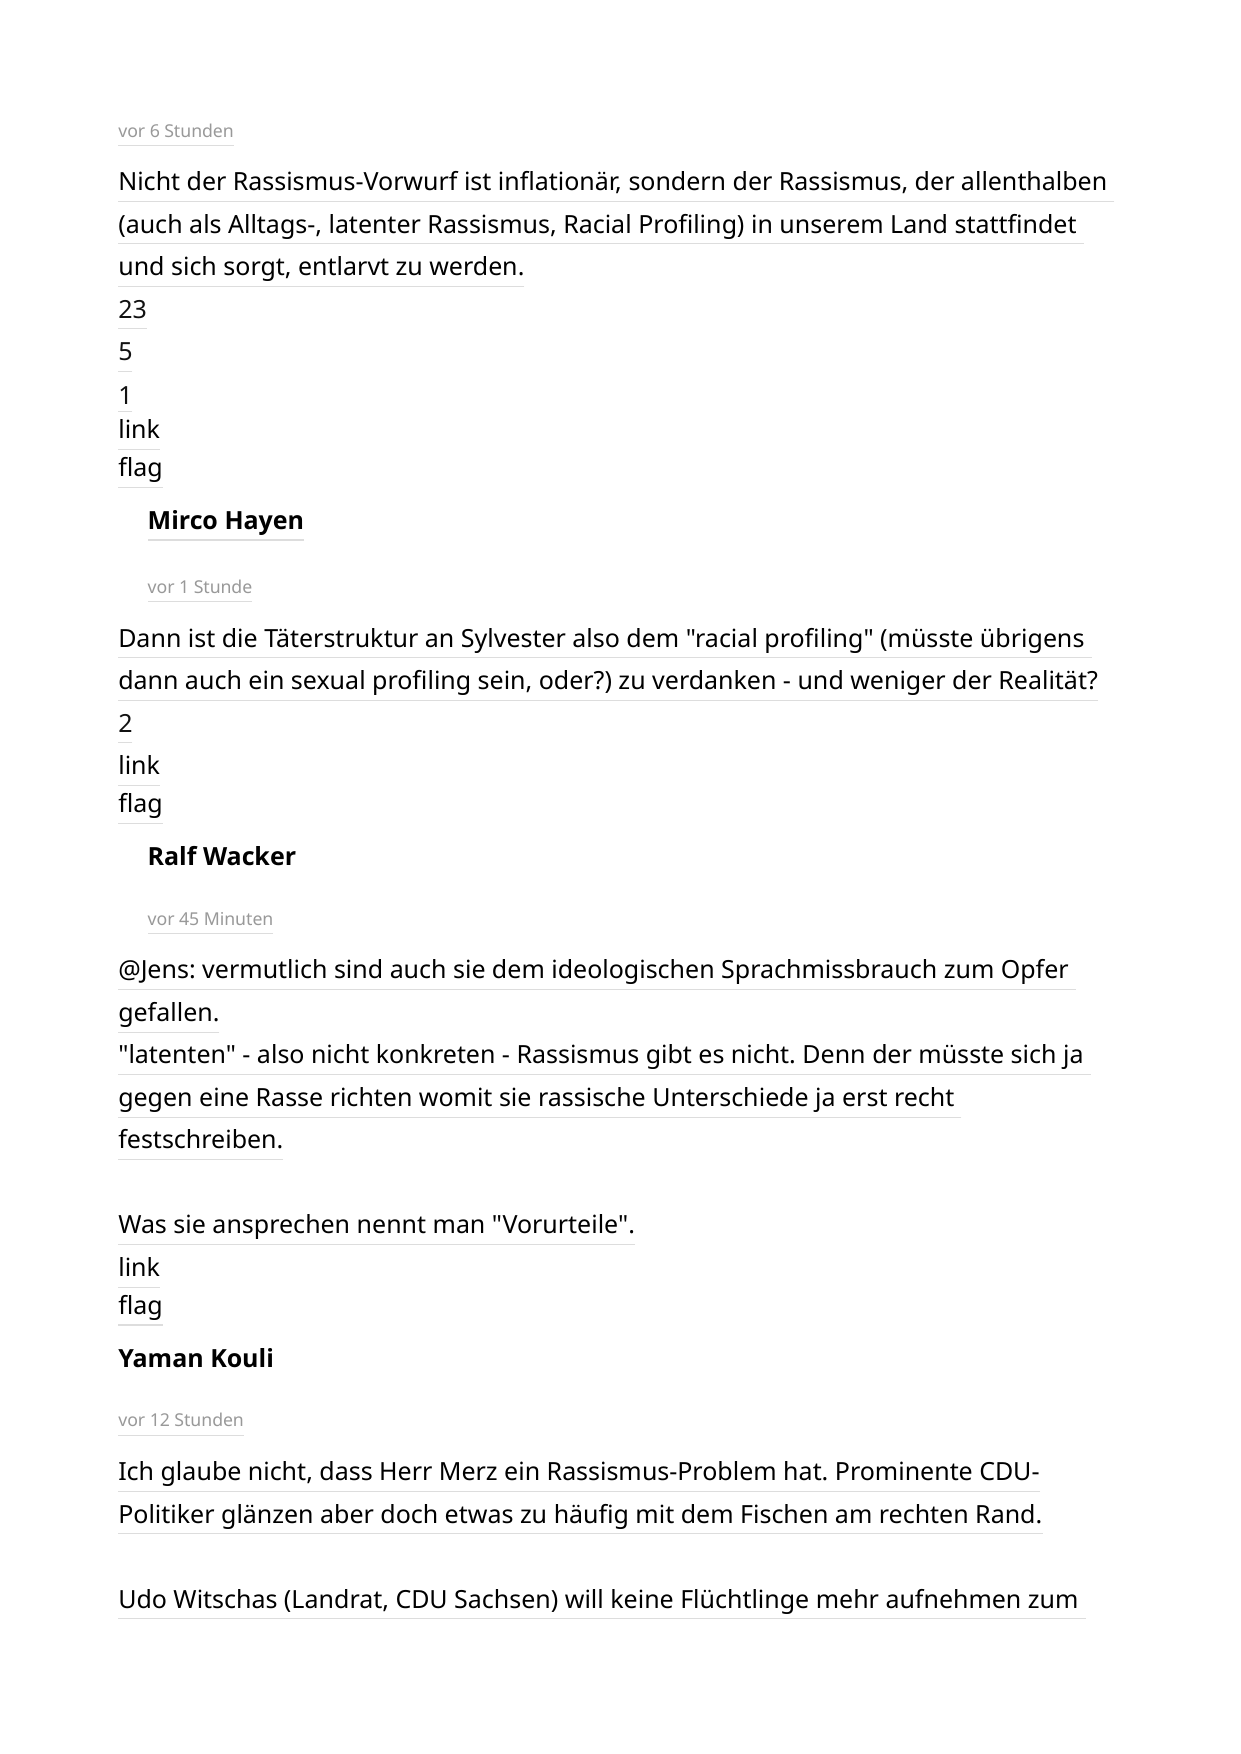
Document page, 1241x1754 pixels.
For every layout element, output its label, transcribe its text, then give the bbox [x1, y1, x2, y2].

text flag [118, 1288, 1122, 1326]
text flag [118, 450, 1122, 488]
text vor 1 Stunde [147, 574, 1118, 602]
text link [118, 1249, 1122, 1288]
text flag [118, 786, 1122, 824]
text 5 [118, 334, 1122, 372]
text link [118, 412, 1122, 450]
text vor 45 Minuten [147, 906, 1118, 934]
text Dann ist die Täterstruktur an Sylvester also dem "racial profiling" (müsste übrigens dann auch ein sexual profiling sein, oder?) zu verdanken - und weniger der Realität? [118, 620, 1122, 701]
text Ralf Wacker [147, 839, 1122, 873]
text Mirco Hayen [147, 503, 1122, 541]
text vor 12 Stunden [118, 1408, 1118, 1436]
text 1 [118, 377, 1122, 412]
text 23 [118, 292, 1122, 329]
text @Jens: vermutlich sind auch sie dem ideologischen Sprachmissbrauch zum Opfer gefallen. "latenten" - also nicht konkreten - Rassismus gibt es nicht. Denn der müsste sich ja gegen eine Rasse richten womit sie rassische Unterschiede ja erst recht festschreiben. Was sie ansprechen nennt man "Vorurteile". [118, 952, 1122, 1245]
text vor 6 Stunden [118, 118, 1118, 146]
text Ich glaube nicht, dass Herr Merz ein Rassismus-Problem hat. Prominente CDU-Politiker glänzen aber doch etwas zu häufig mit dem Fischen am rechten Rand. Udo Witschas (Landrat, CDU Sachsen) will keine Flüchtlinge mehr aufnehmen zum [118, 1454, 1122, 1619]
text 2 [118, 705, 1122, 743]
text link [118, 748, 1122, 786]
text Yaman Kouli [118, 1340, 1122, 1374]
text Nicht der Rassismus-Vorwurf ist inflationär, sondern der Rassismus, der allenthalben (auch als Alltags-, latenter Rassismus, Racial Profiling) in unserem Land stattfindet und sich sorgt, entlarvt zu werden. [118, 164, 1122, 287]
